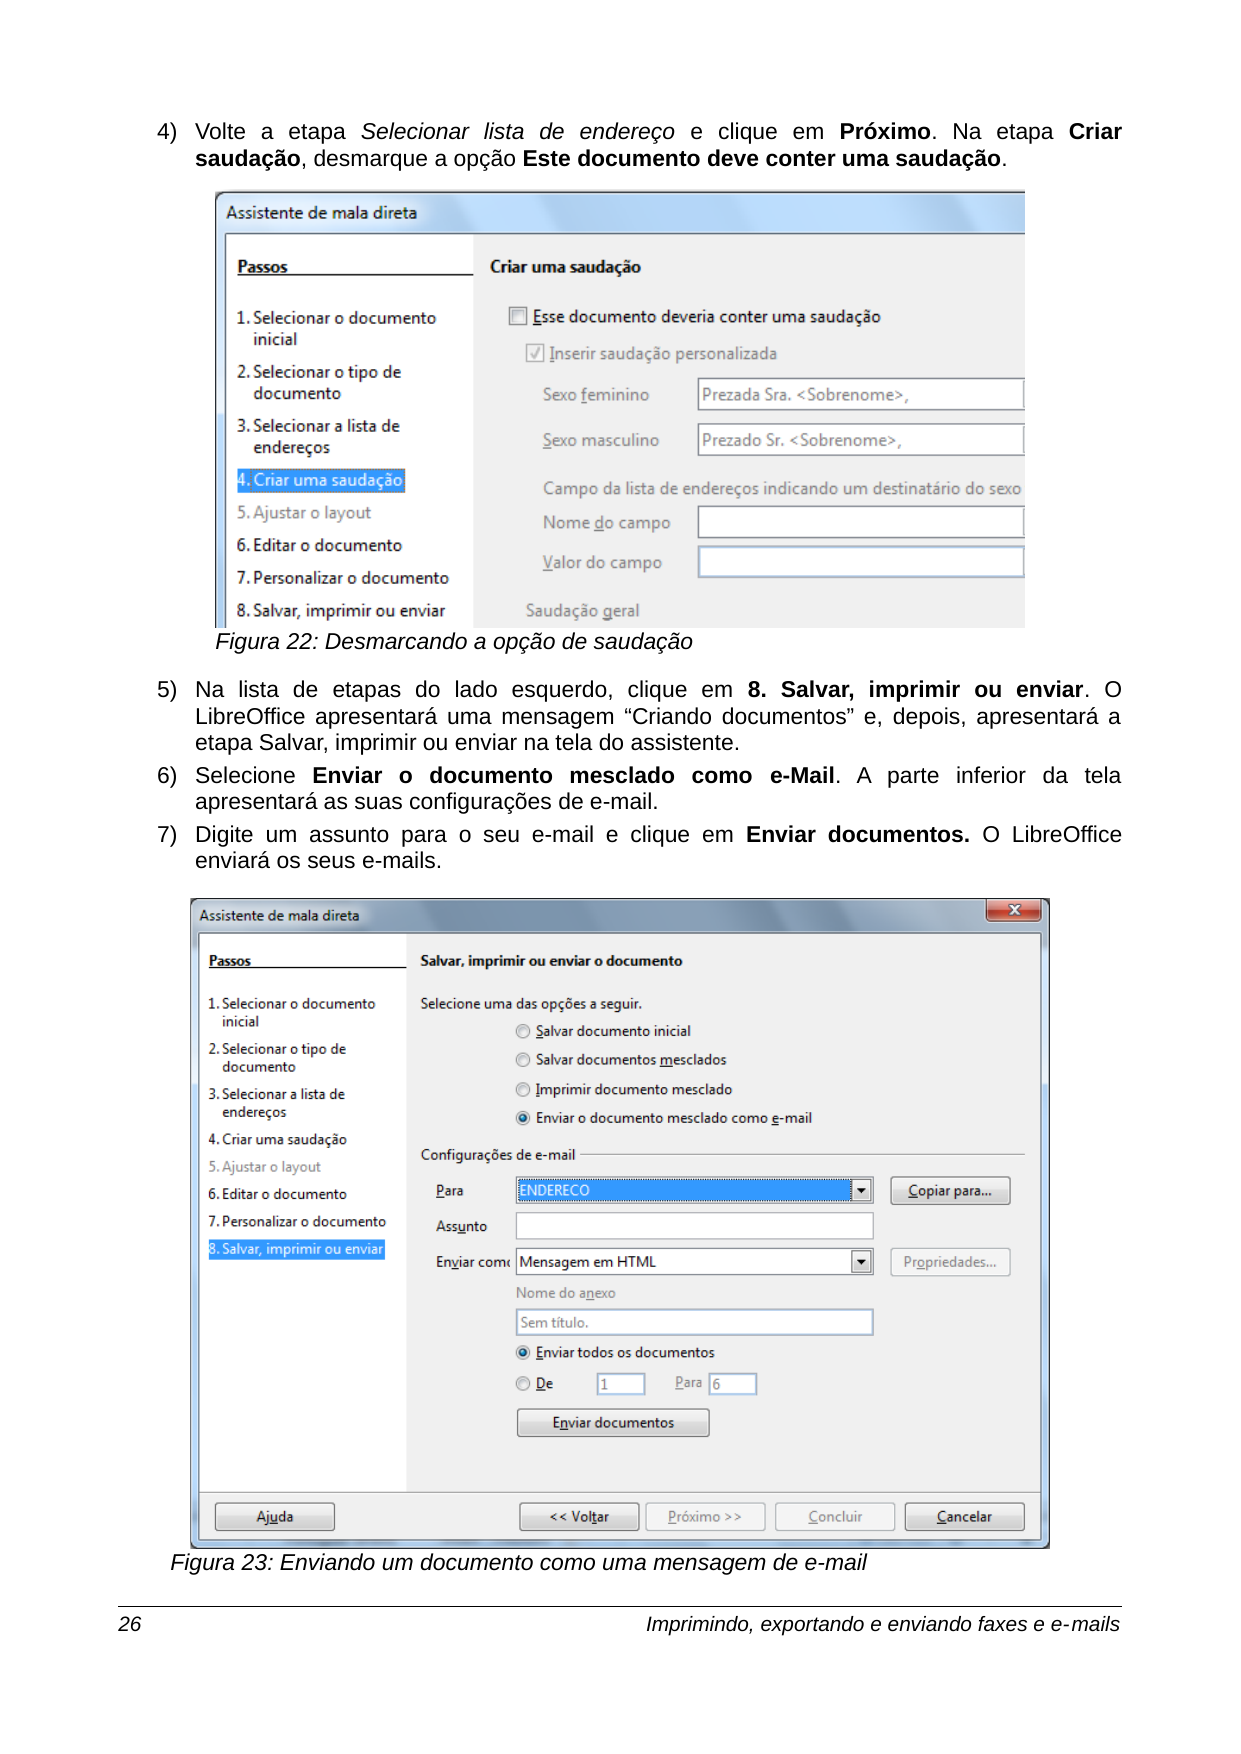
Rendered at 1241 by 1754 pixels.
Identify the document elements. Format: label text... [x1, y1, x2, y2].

text Figura 22: Desmarcando a opção de saudação [215, 628, 1025, 654]
picture [190, 898, 1050, 1549]
list Selecione Enviar o documento mesclado como e-Mail. A parte inferior da tela apresentará as suas configurações de e-mail. [177, 762, 1122, 814]
list Na lista de etapas do lado esquerdo, clique em 8. Salvar, imprimir ou enviar. O LibreOffice apresentará uma mensagem “Criando documentos” e, depois, apresentará a etapa Salvar, imprimir ou enviar na tela do assistente. [177, 676, 1122, 756]
text Figura 23: Enviando um documento como uma mensagem de e-mail [170, 898, 1070, 1575]
picture [215, 189, 1025, 628]
list Volte a etapa Selecionar lista de endereço e clique em Próximo. Na etapa Criar saudação, desmarque a opção Este documento deve conter uma saudação. [177, 118, 1122, 171]
list Digite um assunto para o seu e-mail e clique em Enviar documentos. O LibreOffice enviará os seus e-mails. [177, 821, 1122, 873]
